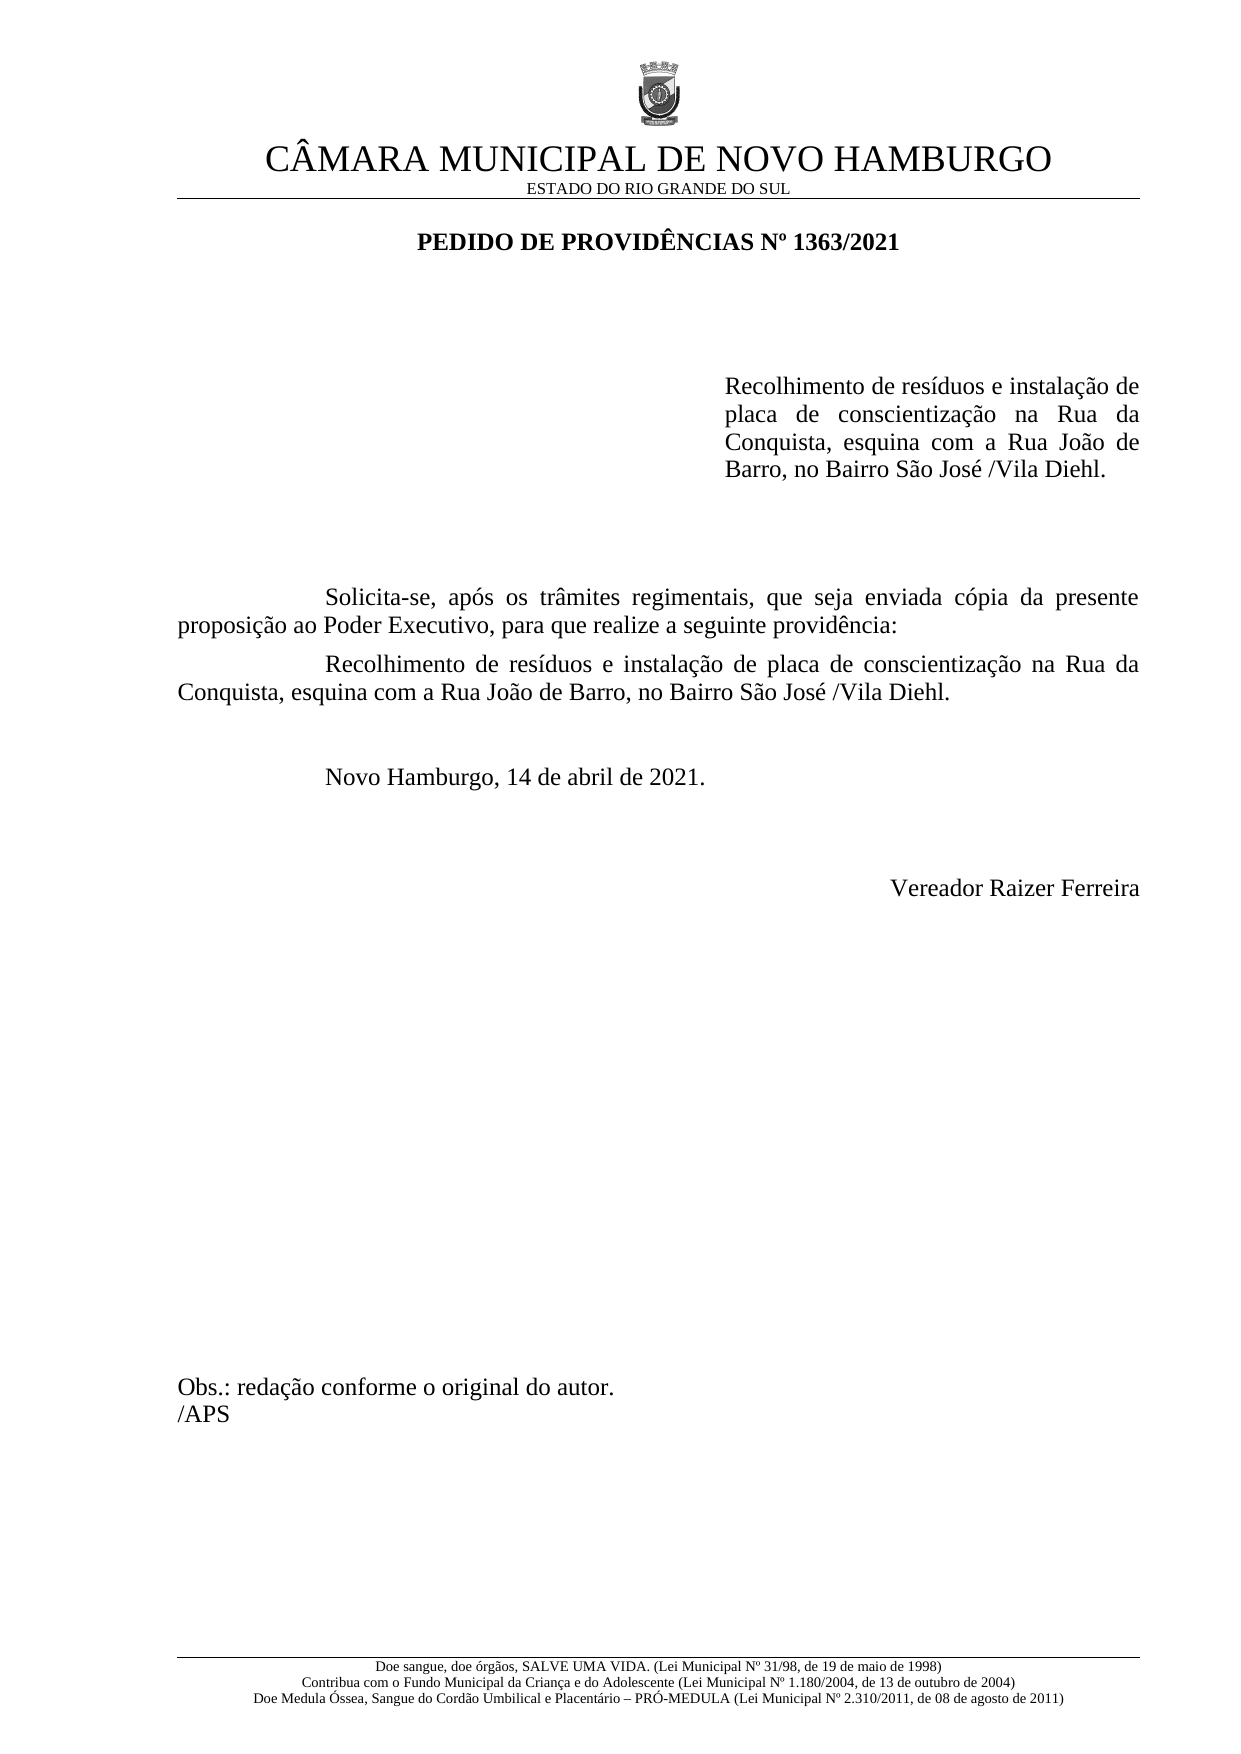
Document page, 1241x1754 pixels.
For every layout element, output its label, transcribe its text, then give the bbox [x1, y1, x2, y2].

text Obs.: redação conforme o original do autor. [177, 1373, 1140, 1401]
text Novo Hamburgo, 14 de abril de 2021. [177, 763, 1140, 791]
text Vereador Raizer Ferreira [177, 874, 1140, 902]
text PEDIDO DE PROVIDÊNCIAS Nº 1363/2021 [177, 228, 1140, 256]
text Recolhimento de resíduos e instalação de placa de conscientização na Rua da Conquista, esquina com a Rua João de Barro, no Bairro São José /Vila Diehl. [177, 651, 1140, 706]
text Recolhimento de resíduos e instalação de placa de conscientização na Rua da Conquista, esquina com a Rua João de Barro, no Bairro São José /Vila Diehl. [724, 372, 1140, 483]
text Solicita-se, após os trâmites regimentais, que seja enviada cópia da presente proposição ao Poder Executivo, para que realize a seguinte providência: [177, 583, 1140, 639]
text /APS [177, 1401, 1140, 1428]
